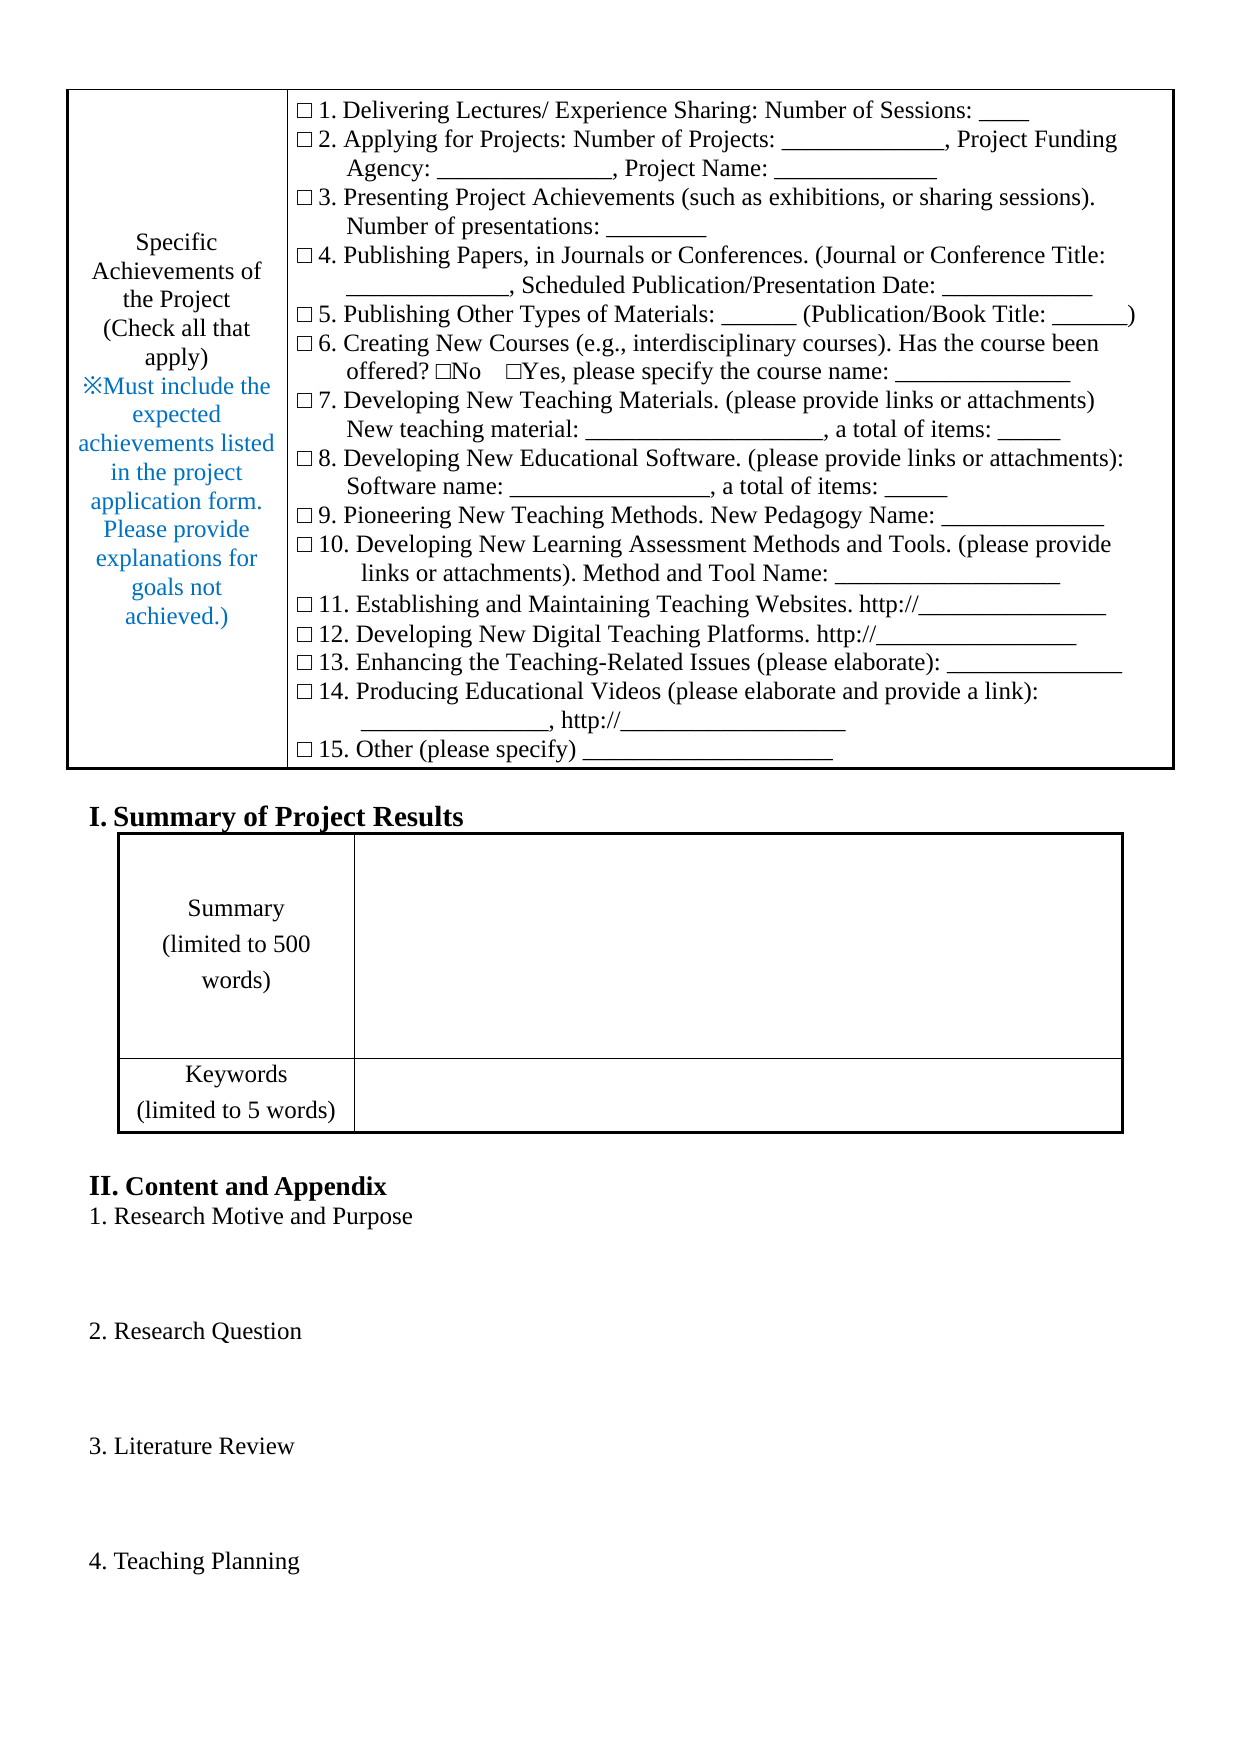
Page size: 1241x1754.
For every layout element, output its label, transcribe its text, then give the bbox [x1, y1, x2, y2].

text 3. Literature Review [89, 1431, 1152, 1460]
table_header Summary (limited to 500 words) [120, 835, 354, 1058]
table_cell Specific Achievements of the Project (Check all that apply) ※Must include the expected achievements listed in the project application form. Please provide explanations for goals not achieved.) [69, 90, 287, 767]
text 1. Research Motive and Purpose [89, 1201, 1152, 1230]
text II. Content and Appendix [89, 1168, 1152, 1201]
table_header [355, 835, 1121, 1058]
text 2. Research Question [89, 1316, 1152, 1345]
table_cell □ 1. Delivering Lectures/ Experience Sharing: Number of Sessions: ____ □ 2. Applying for Projects: Number of Projects: _____________, Project Funding Agency: ______________, Project Name: _____________ □ 3. Presenting Project Achievements (such as exhibitions, or sharing sessions). Number of presentations: ________ □ 4. Publishing Papers, in Journals or Conferences. (Journal or Conference Title: _____________, Scheduled Publication/Presentation Date: ____________ □ 5. Publishing Other Types of Materials: ______ (Publication/Book Title: ______) □ 6. Creating New Courses (e.g., interdisciplinary courses). Has the course been offered? □No □Yes, please specify the course name: ______________ □ 7. Developing New Teaching Materials. (please provide links or attachments) New teaching material: ___________________, a total of items: _____ □ 8. Developing New Educational Software. (please provide links or attachments): Software name: ________________, a total of items: _____ □ 9. Pioneering New Teaching Methods. New Pedagogy Name: _____________ □ 10. Developing New Learning Assessment Methods and Tools. (please provide links or attachments). Method and Tool Name: __________________ □ 11. Establishing and Maintaining Teaching Websites. http://_______________ □ 12. Developing New Digital Teaching Platforms. http://________________ □ 13. Enhancing the Teaching-Related Issues (please elaborate): ______________ □ 14. Producing Educational Videos (please elaborate and provide a link): _______________, http://__________________ □ 15. Other (please specify) ____________________ [288, 90, 1172, 767]
table_cell [355, 1059, 1121, 1131]
text I. Summary of Project Results [89, 799, 1152, 832]
text 4. Teaching Planning [89, 1546, 1152, 1575]
table_cell Keywords (limited to 5 words) [120, 1059, 354, 1131]
